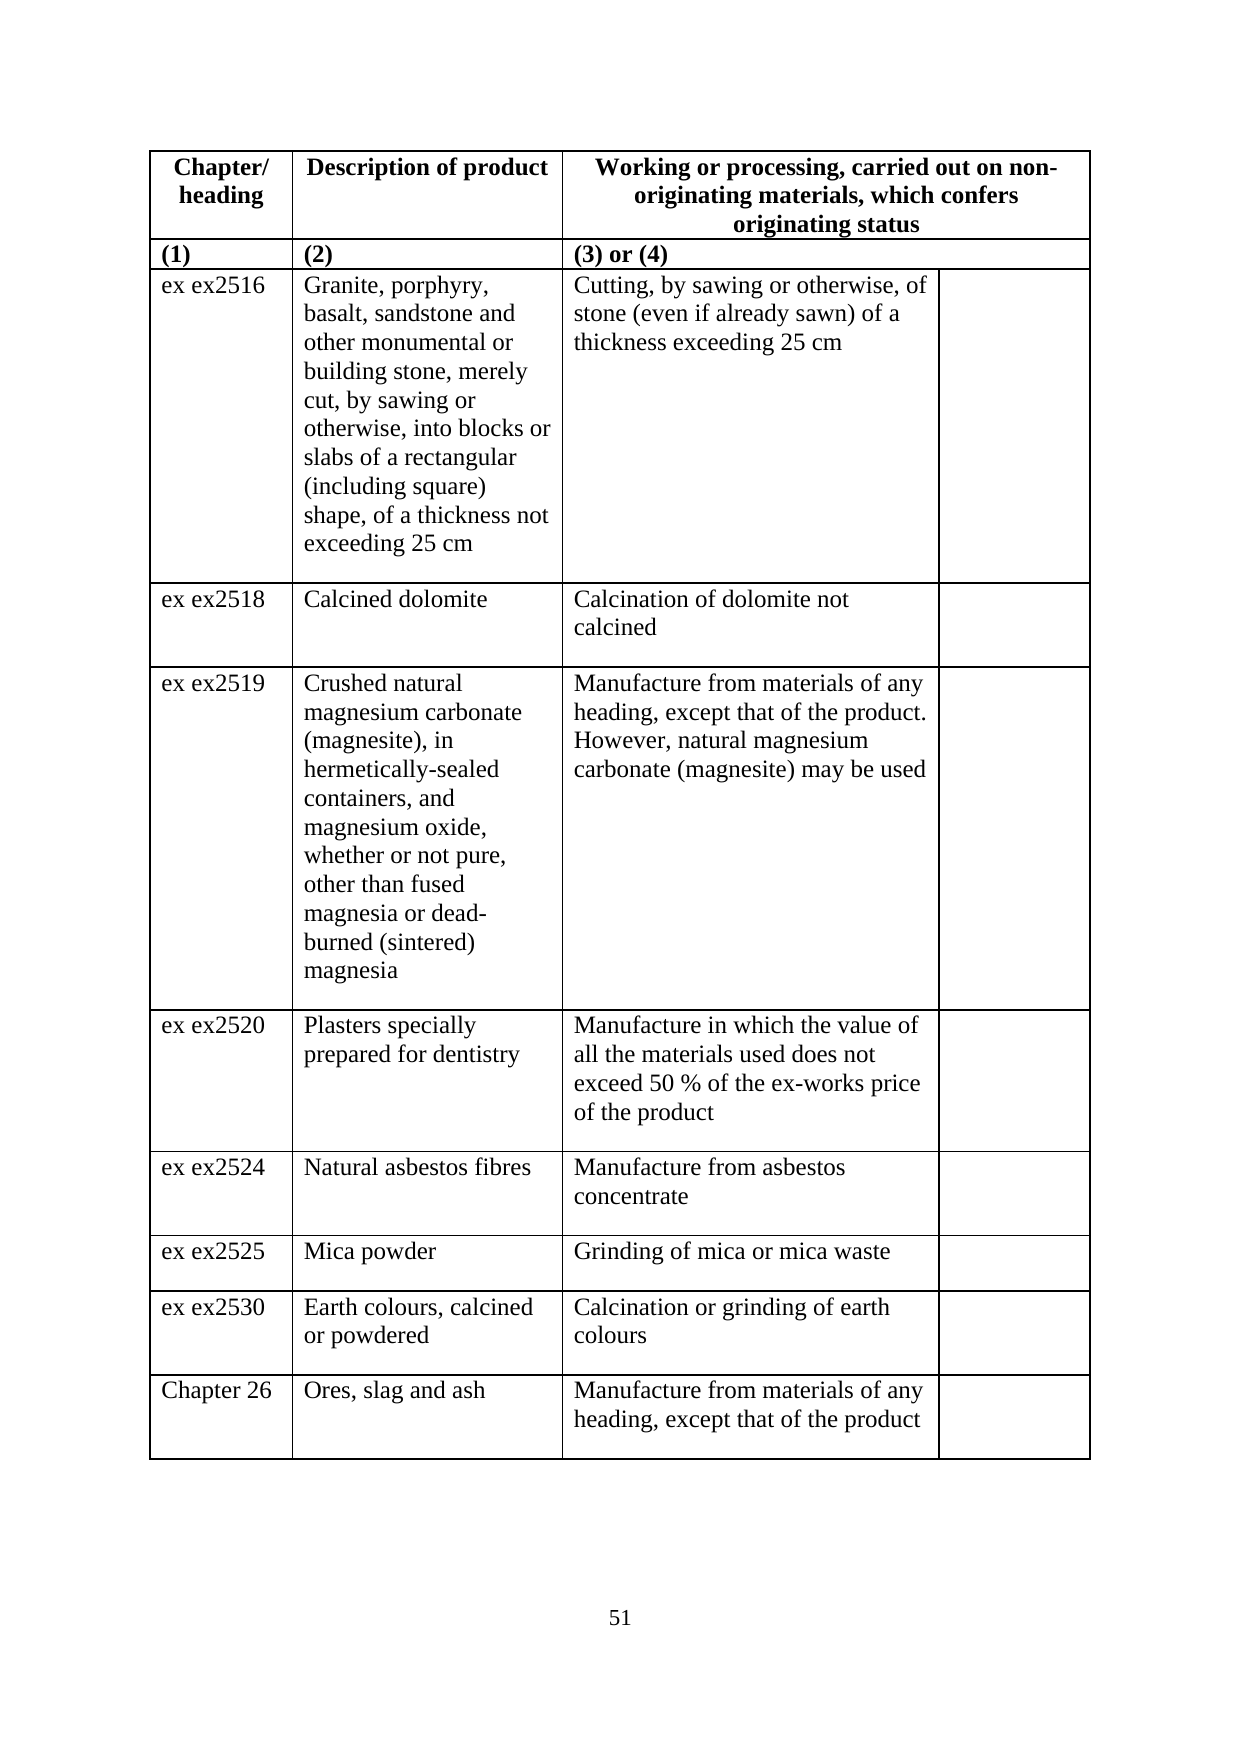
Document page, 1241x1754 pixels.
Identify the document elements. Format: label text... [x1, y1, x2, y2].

table_cell ex ex2519 [151, 668, 292, 1009]
table_cell Calcination of dolomite not calcined [563, 584, 938, 666]
table_cell Calcination or grinding of earth colours [563, 1292, 938, 1374]
table_cell [940, 270, 1089, 582]
table_cell [940, 1011, 1089, 1151]
table_cell ex ex2524 [151, 1152, 292, 1235]
table_cell Natural asbestos fibres [293, 1152, 562, 1235]
table_cell ex ex2530 [151, 1292, 292, 1374]
table_cell Manufacture from materials of any heading, except that of the product. However, natural magnesium carbonate (magnesite) may be used [563, 668, 938, 1009]
table_cell ex ex2516 [151, 270, 292, 582]
table_cell ex ex2518 [151, 584, 292, 666]
table_cell ex ex2520 [151, 1011, 292, 1151]
table_cell (3) or (4) [563, 240, 1089, 268]
table_cell Calcined dolomite [293, 584, 562, 666]
table_cell Chapter 26 [151, 1376, 292, 1458]
table_cell Grinding of mica or mica waste [563, 1236, 938, 1290]
table_header Working or processing, carried out on non-originating materials, which confers originating status [563, 152, 1089, 238]
table_cell [940, 668, 1089, 1009]
table_cell Plasters specially prepared for dentistry [293, 1011, 562, 1151]
table_cell Granite, porphyry, basalt, sandstone and other monumental or building stone, merely cut, by sawing or otherwise, into blocks or slabs of a rectangular (including square) shape, of a thickness not exceeding 25 cm [293, 270, 562, 582]
table_cell [940, 1376, 1089, 1458]
table_cell [940, 584, 1089, 666]
table_cell Ores, slag and ash [293, 1376, 562, 1458]
table_cell Manufacture from asbestos concentrate [563, 1152, 938, 1235]
table_cell Earth colours, calcined or powdered [293, 1292, 562, 1374]
table_cell (1) [151, 240, 292, 268]
table_cell Crushed natural magnesium carbonate (magnesite), in hermetically-sealed containers, and magnesium oxide, whether or not pure, other than fused magnesia or dead-burned (sintered) magnesia [293, 668, 562, 1009]
table_cell (2) [293, 240, 562, 268]
table_header Chapter/ heading [151, 152, 292, 238]
table_cell [940, 1236, 1089, 1290]
table_cell Manufacture in which the value of all the materials used does not exceed 50 % of the ex-works price of the product [563, 1011, 938, 1151]
table_cell [940, 1152, 1089, 1235]
table_cell Manufacture from materials of any heading, except that of the product [563, 1376, 938, 1458]
table_cell Mica powder [293, 1236, 562, 1290]
table_cell ex ex2525 [151, 1236, 292, 1290]
table_cell Cutting, by sawing or otherwise, of stone (even if already sawn) of a thickness exceeding 25 cm [563, 270, 938, 582]
table_cell [940, 1292, 1089, 1374]
table_header Description of product [293, 152, 562, 238]
